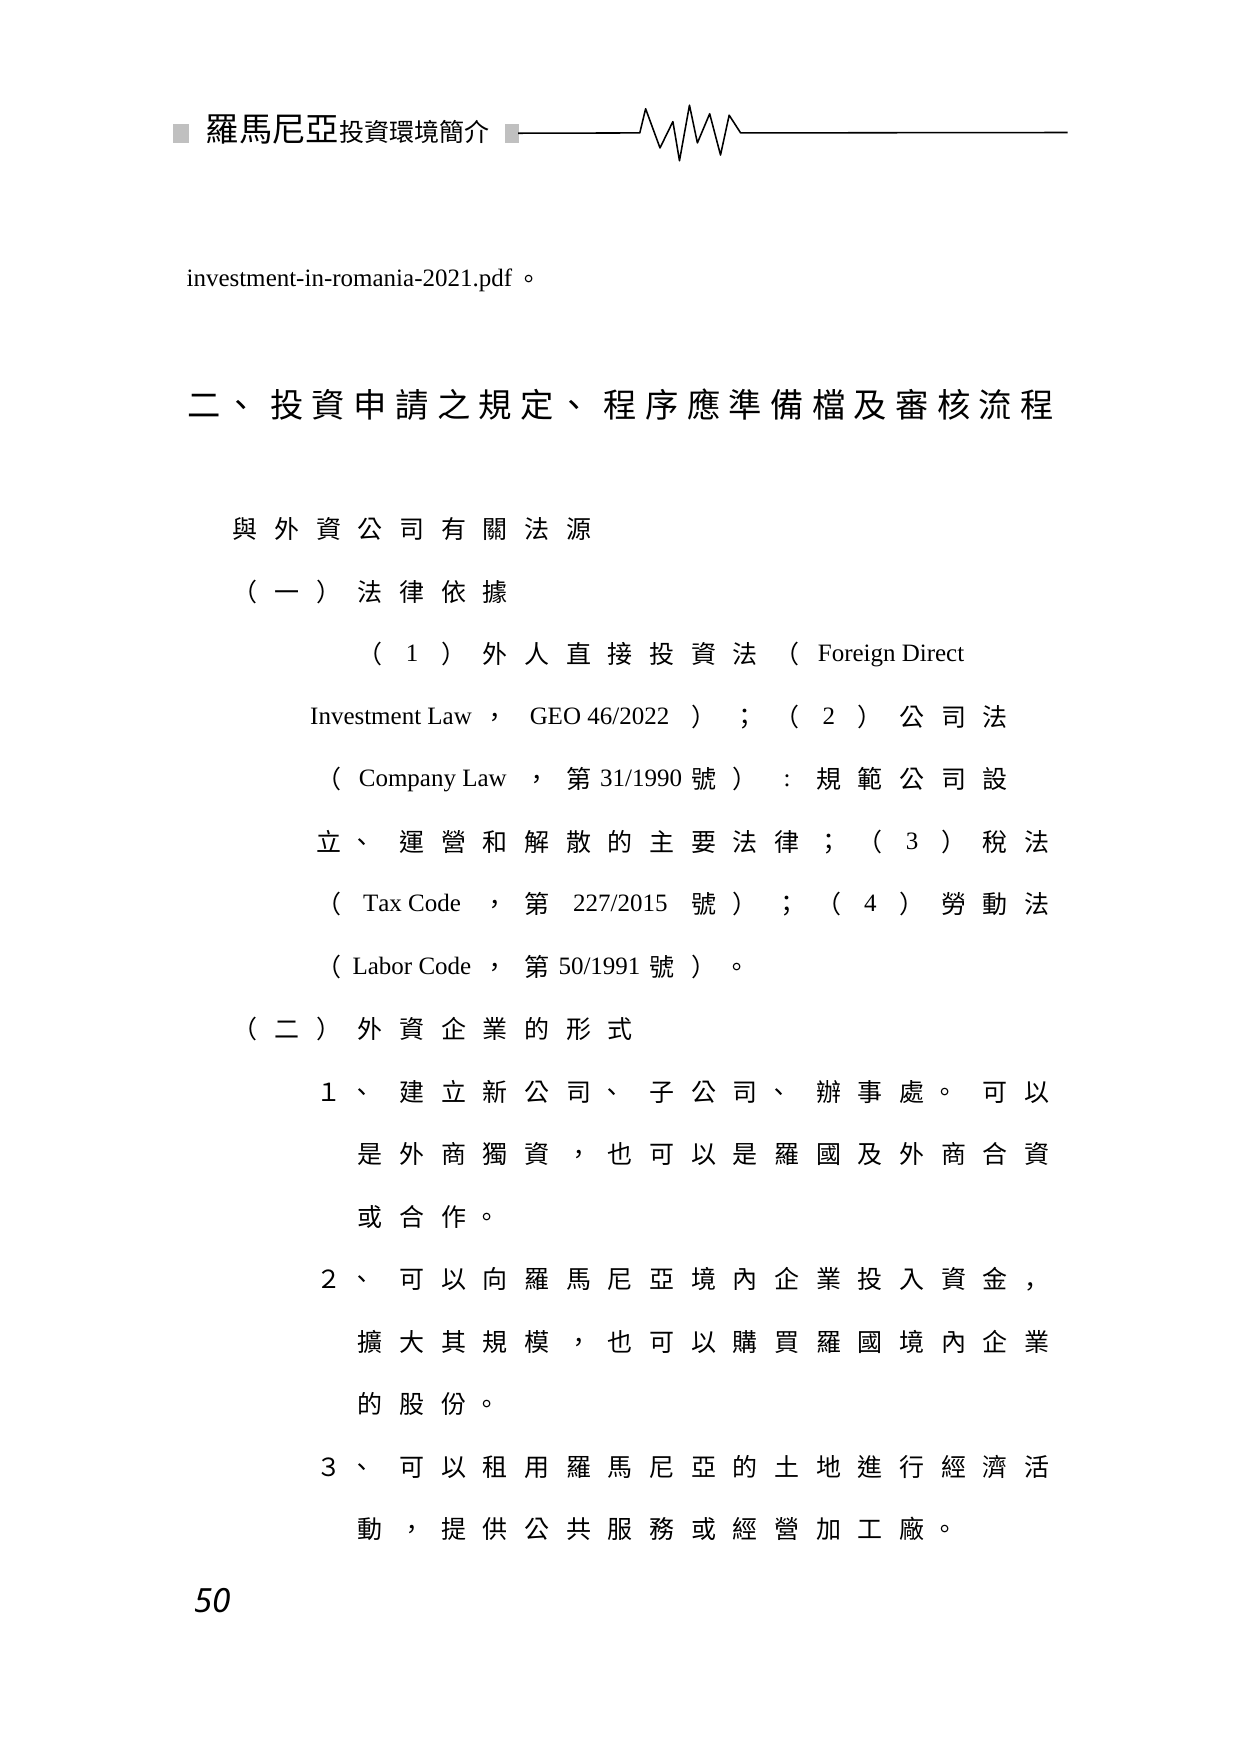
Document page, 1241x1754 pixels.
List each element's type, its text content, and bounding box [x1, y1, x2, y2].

text 與外資公司有關法源 [207, 486, 1058, 549]
text （一）法律依據 [207, 549, 1058, 611]
text ２、可以向羅馬尼亞境內企業投入資金，擴大其規模，也可以購買羅國境內企業的股份。 [281, 1236, 1058, 1424]
text ３、可以租用羅馬尼亞的土地進行經濟活動，提供公共服務或經營加工廠。 [281, 1424, 1058, 1549]
text 二、投資申請之規定、程序應準備檔及審核流程 [183, 361, 1058, 424]
text （1）外人直接投資法（Foreign Direct Investment Law，GEO 46/2022）；（2）公司法（Company Law，第31/1990號）:規範公司設立、運營和解散的主要法律；（3）稅法（Tax Code，第227/2015號）；（4）勞動法（Labor Code，第50/1991號）。 [281, 611, 1058, 986]
text investment-in-romania-2021.pdf。 [183, 236, 1058, 299]
text （二）外資企業的形式 [207, 986, 1058, 1049]
text １、建立新公司、子公司、辦事處。可以是外商獨資，也可以是羅國及外商合資或合作。 [281, 1049, 1058, 1236]
